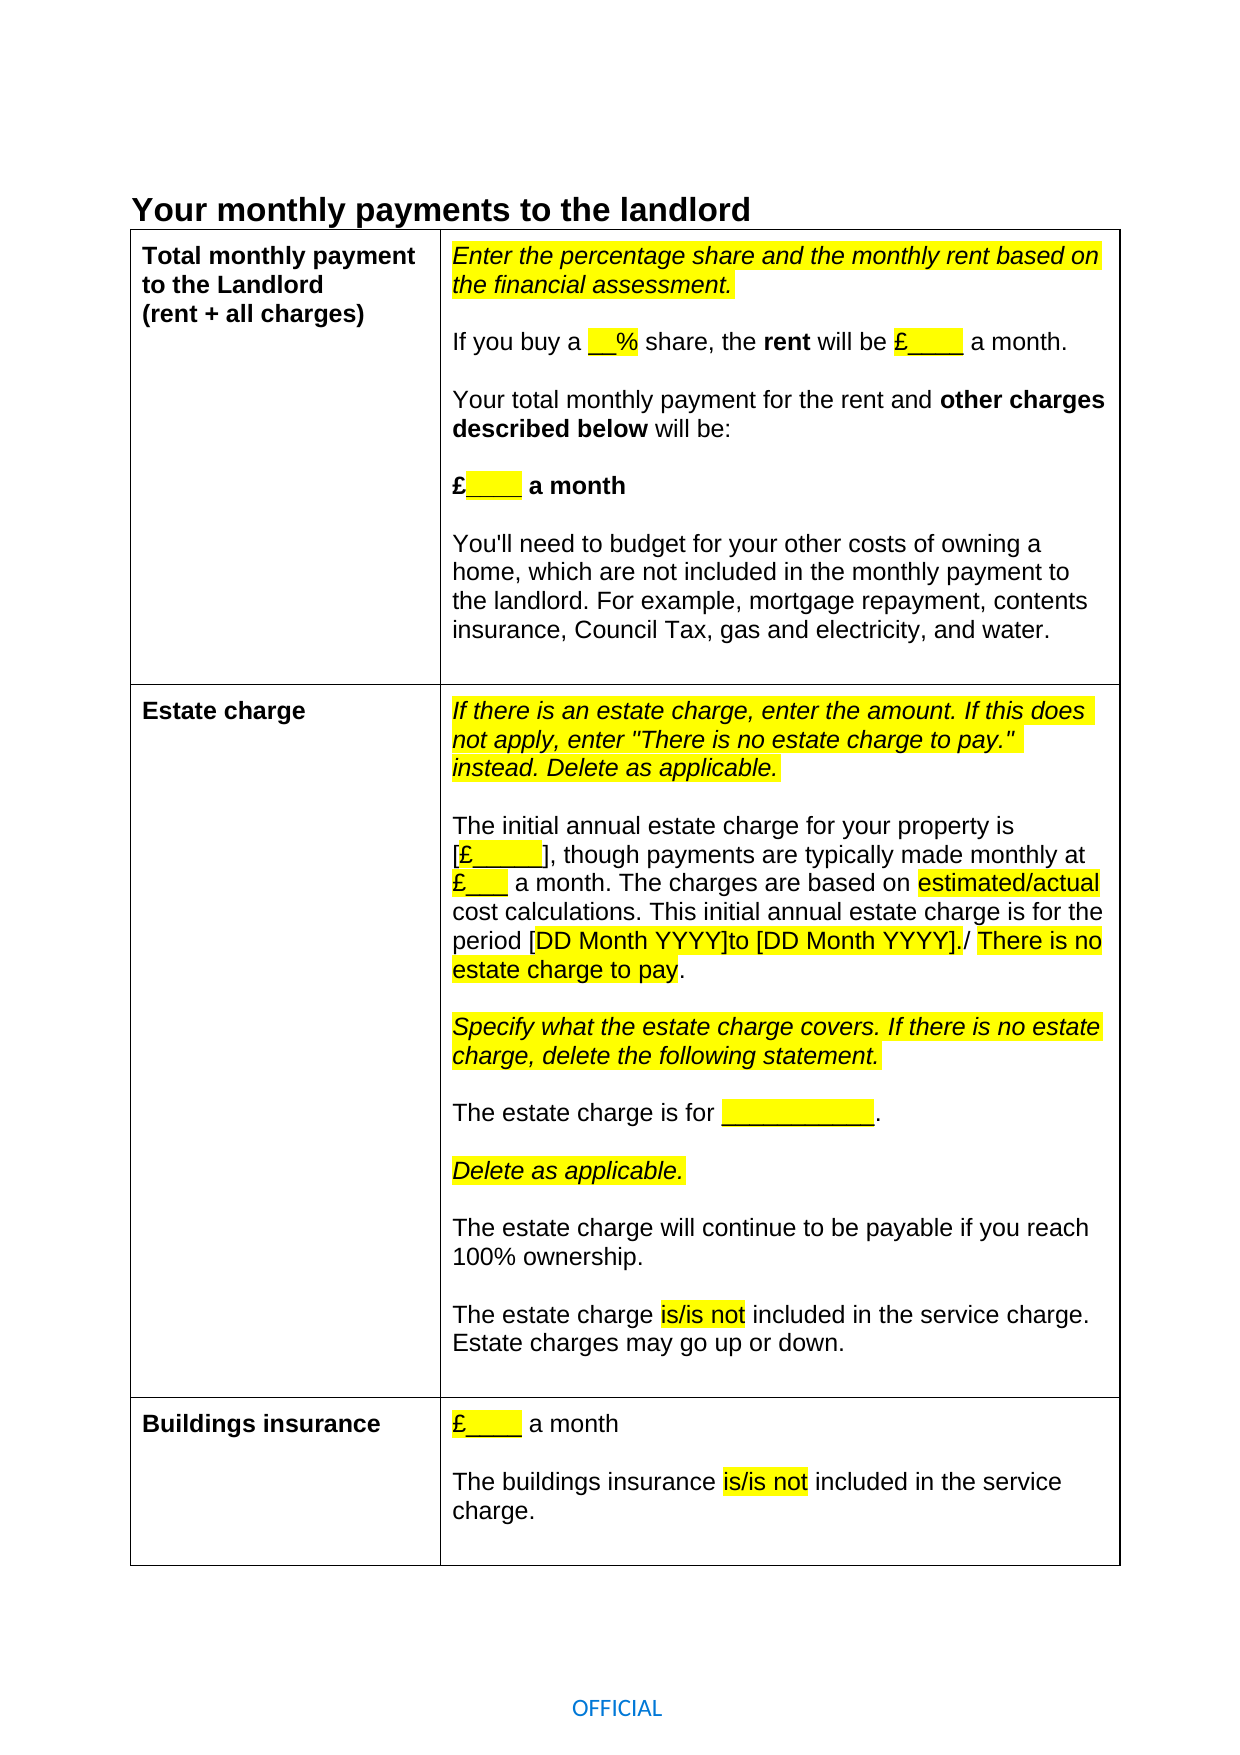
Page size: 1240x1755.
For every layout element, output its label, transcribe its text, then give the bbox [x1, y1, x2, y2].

table_cell Buildings insurance [131, 1398, 440, 1564]
subtitle Your monthly payments to the landlord [131, 190, 1106, 229]
table_header Enter the percentage share and the monthly rent based on the financial assessment. If you buy a __% share, the rent will be £____ a month. Your total monthly payment for the rent and other charges described below will be: £____ a month You'll need to budget for your other costs of owning a home, which are not included in the monthly payment to the landlord. For example, mortgage repayment, contents insurance, Council Tax, gas and electricity, and water. [441, 230, 1119, 684]
table_cell £____ a month The buildings insurance is/is not included in the service charge. [441, 1398, 1119, 1564]
table_header Total monthly payment to the Landlord (rent + all charges) [131, 230, 440, 684]
table_cell If there is an estate charge, enter the amount. If this does not apply, enter "There is no estate charge to pay." instead. Delete as applicable. The initial annual estate charge for your property is [£_____], though payments are typically made monthly at £___ a month. The charges are based on estimated/actual cost calculations. This initial annual estate charge is for the period [DD Month YYYY]to [DD Month YYYY]./ There is no estate charge to pay. Specify what the estate charge covers. If there is no estate charge, delete the following statement. The estate charge is for ___________. Delete as applicable. The estate charge will continue to be payable if you reach 100% ownership. The estate charge is/is not included in the service charge. Estate charges may go up or down. [441, 685, 1119, 1397]
table_cell Estate charge [131, 685, 440, 1397]
